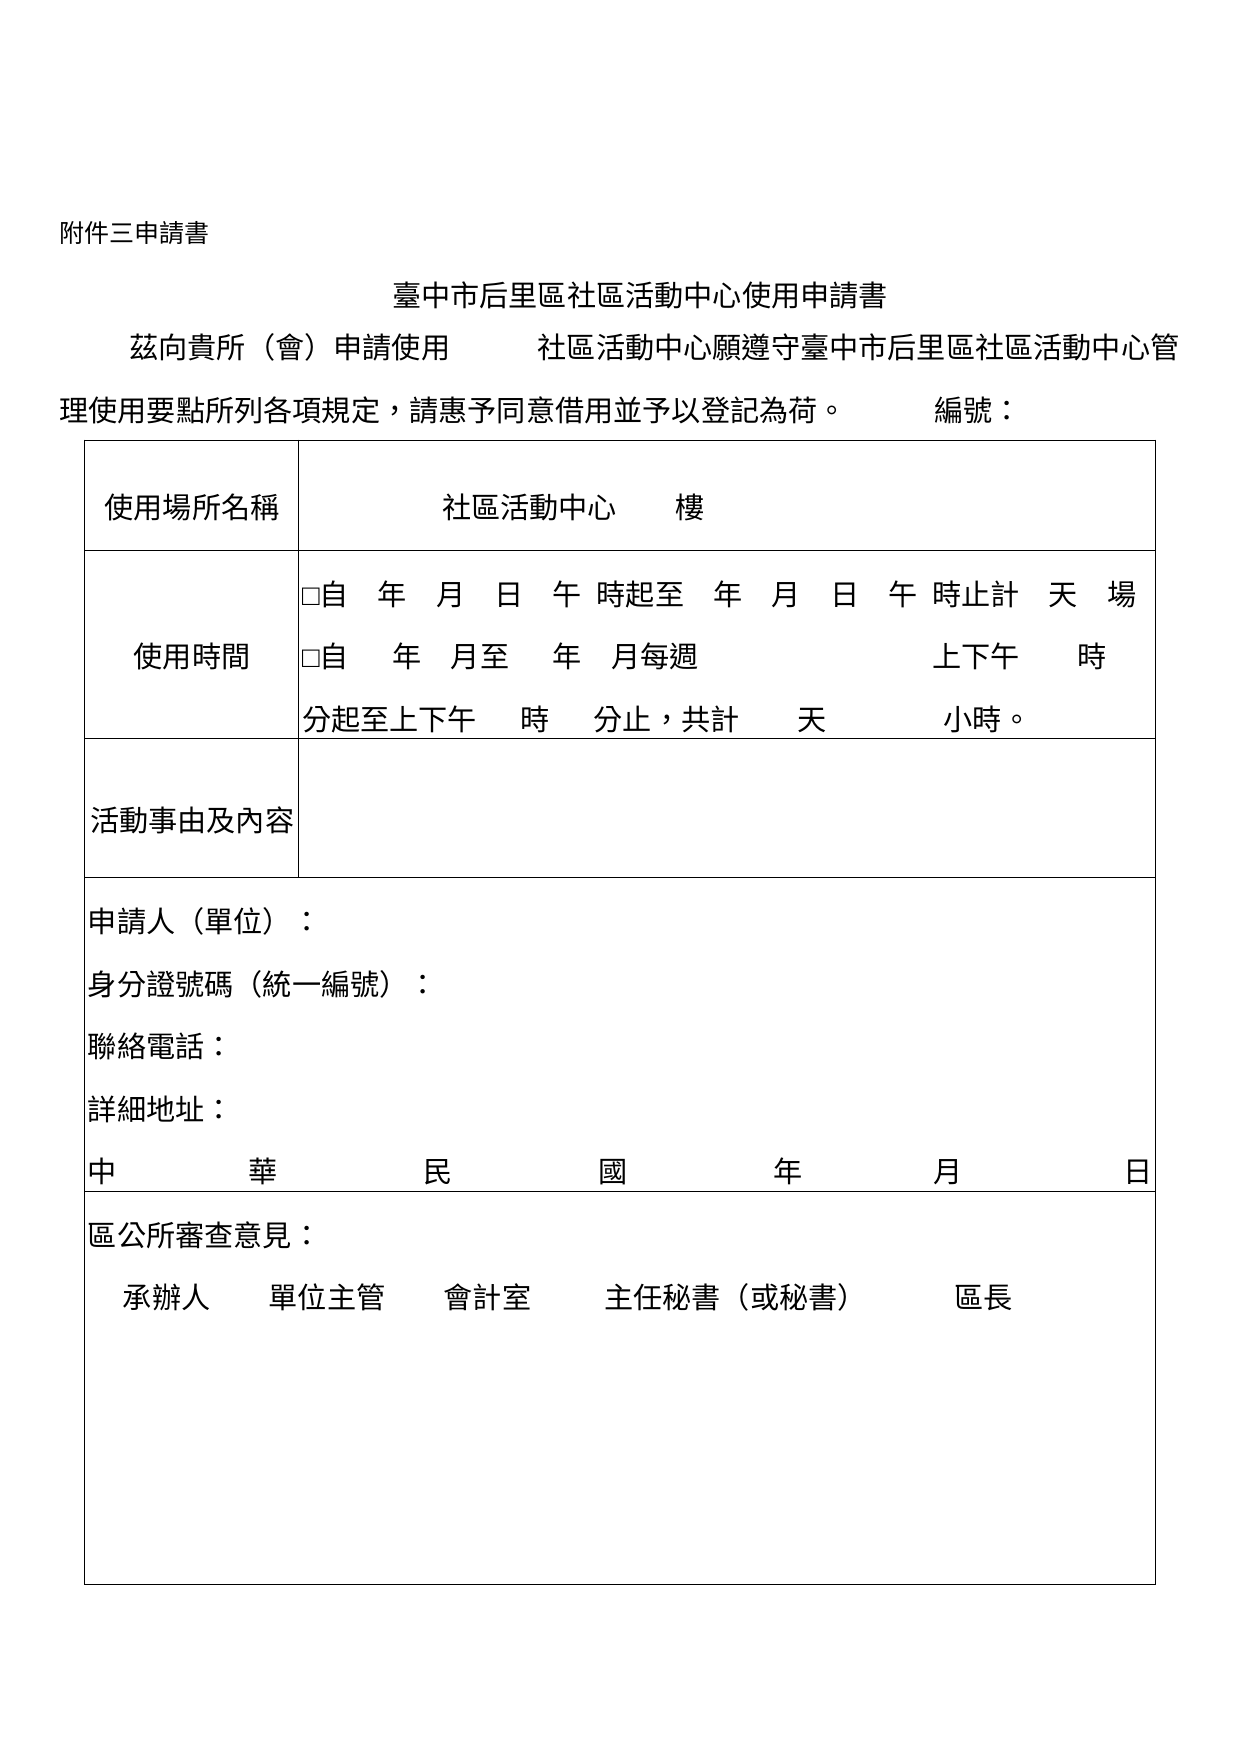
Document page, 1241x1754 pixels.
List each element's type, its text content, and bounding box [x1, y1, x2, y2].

text 臺中市后里區社區活動中心使用申請書 [59, 252, 1181, 314]
table_cell [299, 739, 1155, 877]
table_cell 申請人（單位）： 身分證號碼（統一編號）： 聯絡電話： 詳細地址： 中 華 民 國 年 月 日 [85, 878, 1155, 1191]
table_cell 區公所審查意見： 承辦人 單位主管 會計室 主任秘書（或秘書） 區長 [85, 1192, 1155, 1584]
text 附件三申請書 [59, 189, 1181, 252]
table_header 使用場所名稱 [85, 441, 298, 550]
table_cell □自 年 月 日 午 時起至 年 月 日 午 時止計 天 場 □自 年 月至 年 月每週 上下午 時 分起至上下午 時 分止，共計 天 小時。 [299, 551, 1155, 738]
table_header 社區活動中心 樓 [299, 441, 1155, 550]
text 茲向貴所（會）申請使用 社區活動中心願遵守臺中市后里區社區活動中心管理使用要點所列各項規定，請惠予同意借用並予以登記為荷。 編號： [59, 314, 1181, 439]
table_cell 活動事由及內容 [85, 739, 298, 877]
table_cell 使用時間 [85, 551, 298, 738]
